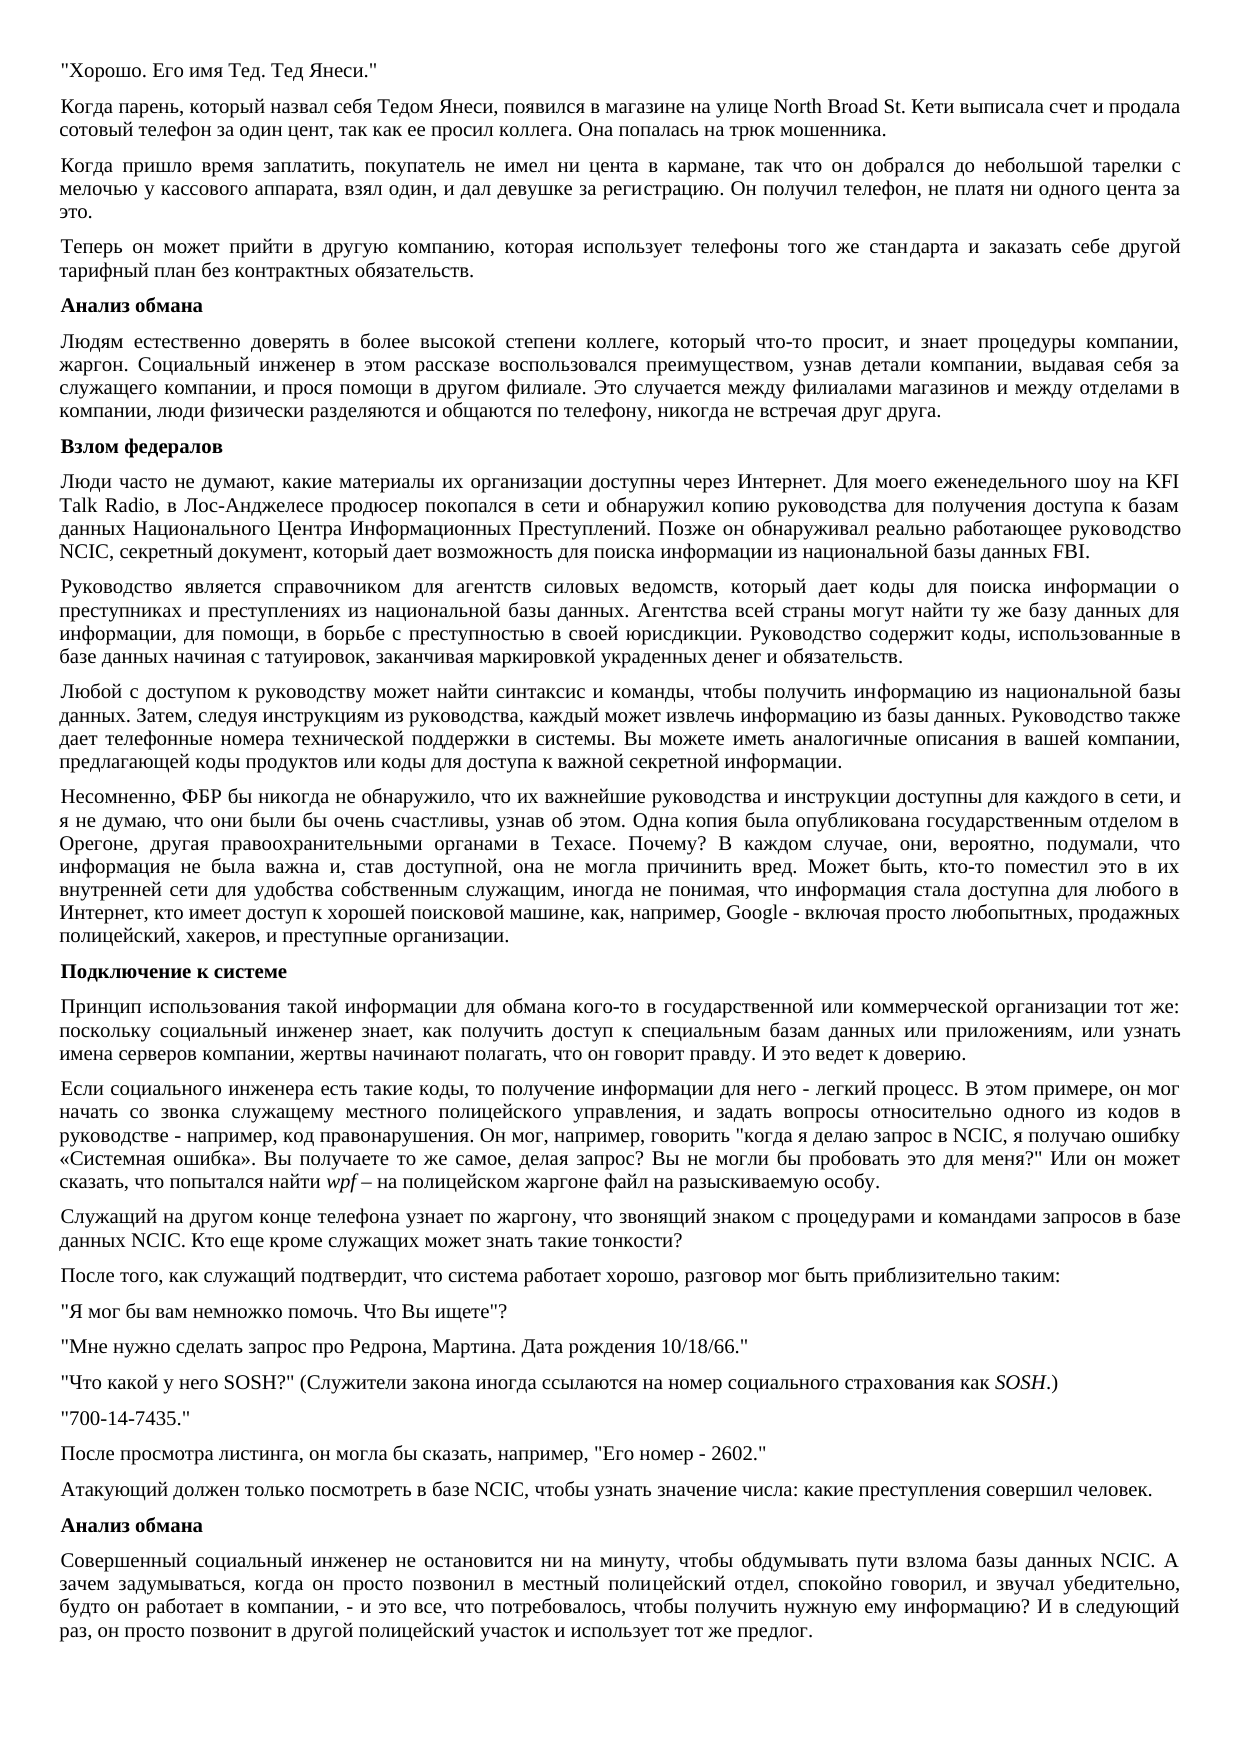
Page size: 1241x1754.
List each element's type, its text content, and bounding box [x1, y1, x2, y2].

text "Хорошо. Его имя Тед. Тед Янеси." [59, 59, 1181, 82]
text Руководство является справочником для агентств силовых ведомств, который дает коды для поиска информации о преступниках и преступлениях из национальной базы данных. Агентства всей страны могут найти ту же базу данных для информации, для помощи, в борь­бе с преступностью в своей юрисдикции. Руководство содержит коды, использованные в базе данных начиная с татуировок, заканчивая маркировкой украденных денег и обяза­тельств. [59, 575, 1181, 668]
text Взлом федералов [59, 435, 1181, 458]
text Людям естественно доверять в более высокой степени коллеге, который что-то просит, и знает процедуры компании, жаргон. Социальный инженер в этом рассказе воспользовался преимуществом, узнав детали компании, выдавая себя за служащего компании, и прося по­мощи в другом филиале. Это случается между филиалами магазинов и между отделами в компании, люди физически разделяются и общаются по телефону, никогда не встречая друг друга. [59, 330, 1181, 422]
text Теперь он может прийти в другую компанию, которая использует телефоны того же стан­дарта и заказать себе другой тарифный план без контрактных обязательств. [59, 235, 1181, 282]
text После того, как служащий подтвердит, что система работает хорошо, разговор мог быть приблизительно таким: [59, 1264, 1181, 1287]
text Люди часто не думают, какие материалы их организации доступны через Интернет. Для моего еженедельного шоу на KFI Talk Radio, в Лос-Анджелесе продюсер покопался в сети и обнаружил копию руководства для получения доступа к базам данных Национального Цен­тра Информационных Преступлений. Позже он обнаруживал реально работающее руко­водство NCIC, секретный документ, который дает возможность для поиска информации из национальной базы данных FBI. [59, 470, 1181, 563]
text "Мне нужно сделать запрос про Редрона, Мартина. Дата рождения 10/18/66." [59, 1335, 1181, 1358]
text После просмотра листинга, он могла бы сказать, например, "Его номер - 2602." [59, 1442, 1181, 1465]
text Подключение к системе [59, 960, 1181, 983]
text Анализ обмана [59, 294, 1181, 317]
text Когда парень, который назвал себя Тедом Янеси, появился в магазине на улице North Broad St. Кети выписала счет и продала сотовый телефон за один цент, так как ее просил кол­лега. Она попалась на трюк мошенника. [59, 95, 1181, 141]
text Принцип использования такой информации для обмана кого-то в государственной или коммерческой организации тот же: поскольку социальный инженер знает, как получить до­ступ к специальным базам данных или приложениям, или узнать имена серверов компании, жертвы начинают полагать, что он говорит правду. И это ведет к доверию. [59, 995, 1181, 1065]
text Любой с доступом к руководству может найти синтаксис и команды, чтобы получить ин­формацию из национальной базы данных. Затем, следуя инструкциям из руководства, каж­дый может извлечь информацию из базы данных. Руководство также дает телефонные номе­ра технической поддержки в системы. Вы можете иметь аналогичные описания в вашей компании, предлагающей коды продуктов или коды для доступа к важной секретной инфор­мации. [59, 680, 1181, 773]
text Анализ обмана [59, 1513, 1181, 1537]
text "700-14-7435." [59, 1407, 1181, 1430]
text Совершенный социальный инженер не остановится ни на минуту, чтобы обдумывать пути взлома базы данных NCIC. А зачем задумываться, когда он просто позвонил в местный поли­цейский отдел, спокойно говорил, и звучал убедительно, будто он работает в компании, - и это все, что потребовалось, чтобы получить нужную ему информацию? И в следующий раз, он просто позвонит в другой полицейский участок и использует тот же предлог. [59, 1549, 1181, 1642]
text Несомненно, ФБР бы никогда не обнаружило, что их важнейшие руководства и инструк­ции доступны для каждого в сети, и я не думаю, что они были бы очень счастливы, узнав об этом. Одна копия была опубликована государственным отделом в Орегоне, другая право­охранительными органами в Техасе. Почему? В каждом случае, они, вероятно, подумали, что информация не была важна и, став доступной, она не могла причинить вред. Может быть, кто-то поместил это в их внутренней сети для удобства собственным служащим, иногда не понимая, что информация стала доступна для любого в Интернет, кто имеет доступ к хорошей поисковой машине, как, например, Google - включая просто любопытных, продажных полицейский, хакеров, и преступные организации. [59, 785, 1181, 947]
text Служащий на другом конце телефона узнает по жаргону, что звонящий знаком с процеду­рами и командами запросов в базе данных NCIC. Кто еще кроме служащих может знать та­кие тонкости? [59, 1205, 1181, 1252]
text Когда пришло время заплатить, покупатель не имел ни цента в кармане, так что он добрал­ся до небольшой тарелки с мелочью у кассового аппарата, взял один, и дал девушке за реги­страцию. Он получил телефон, не платя ни одного цента за это. [59, 153, 1181, 223]
text Если социального инженера есть такие коды, то получение информации для него - легкий процесс. В этом примере, он мог начать со звонка служащему местного полицейского управ­ления, и задать вопросы относительно одного из кодов в руководстве - например, код право­нарушения. Он мог, например, говорить "когда я делаю запрос в NCIC, я получаю ошибку «Системная ошибка». Вы получаете то же самое, делая запрос? Вы не могли бы пробовать это для меня?" Или он может сказать, что попытался найти wpf – на полицейском жаргоне файл на разыскиваемую особу. [59, 1077, 1181, 1193]
text Атакующий должен только посмотреть в базе NCIC, чтобы узнать значение числа: какие преступления совершил человек. [59, 1478, 1181, 1501]
text "Что какой у него SOSH?" (Служители закона иногда ссылаются на номер социального стра­хования как SOSH.) [59, 1371, 1181, 1394]
text "Я мог бы вам немножко помочь. Что Вы ищете"? [59, 1300, 1181, 1323]
